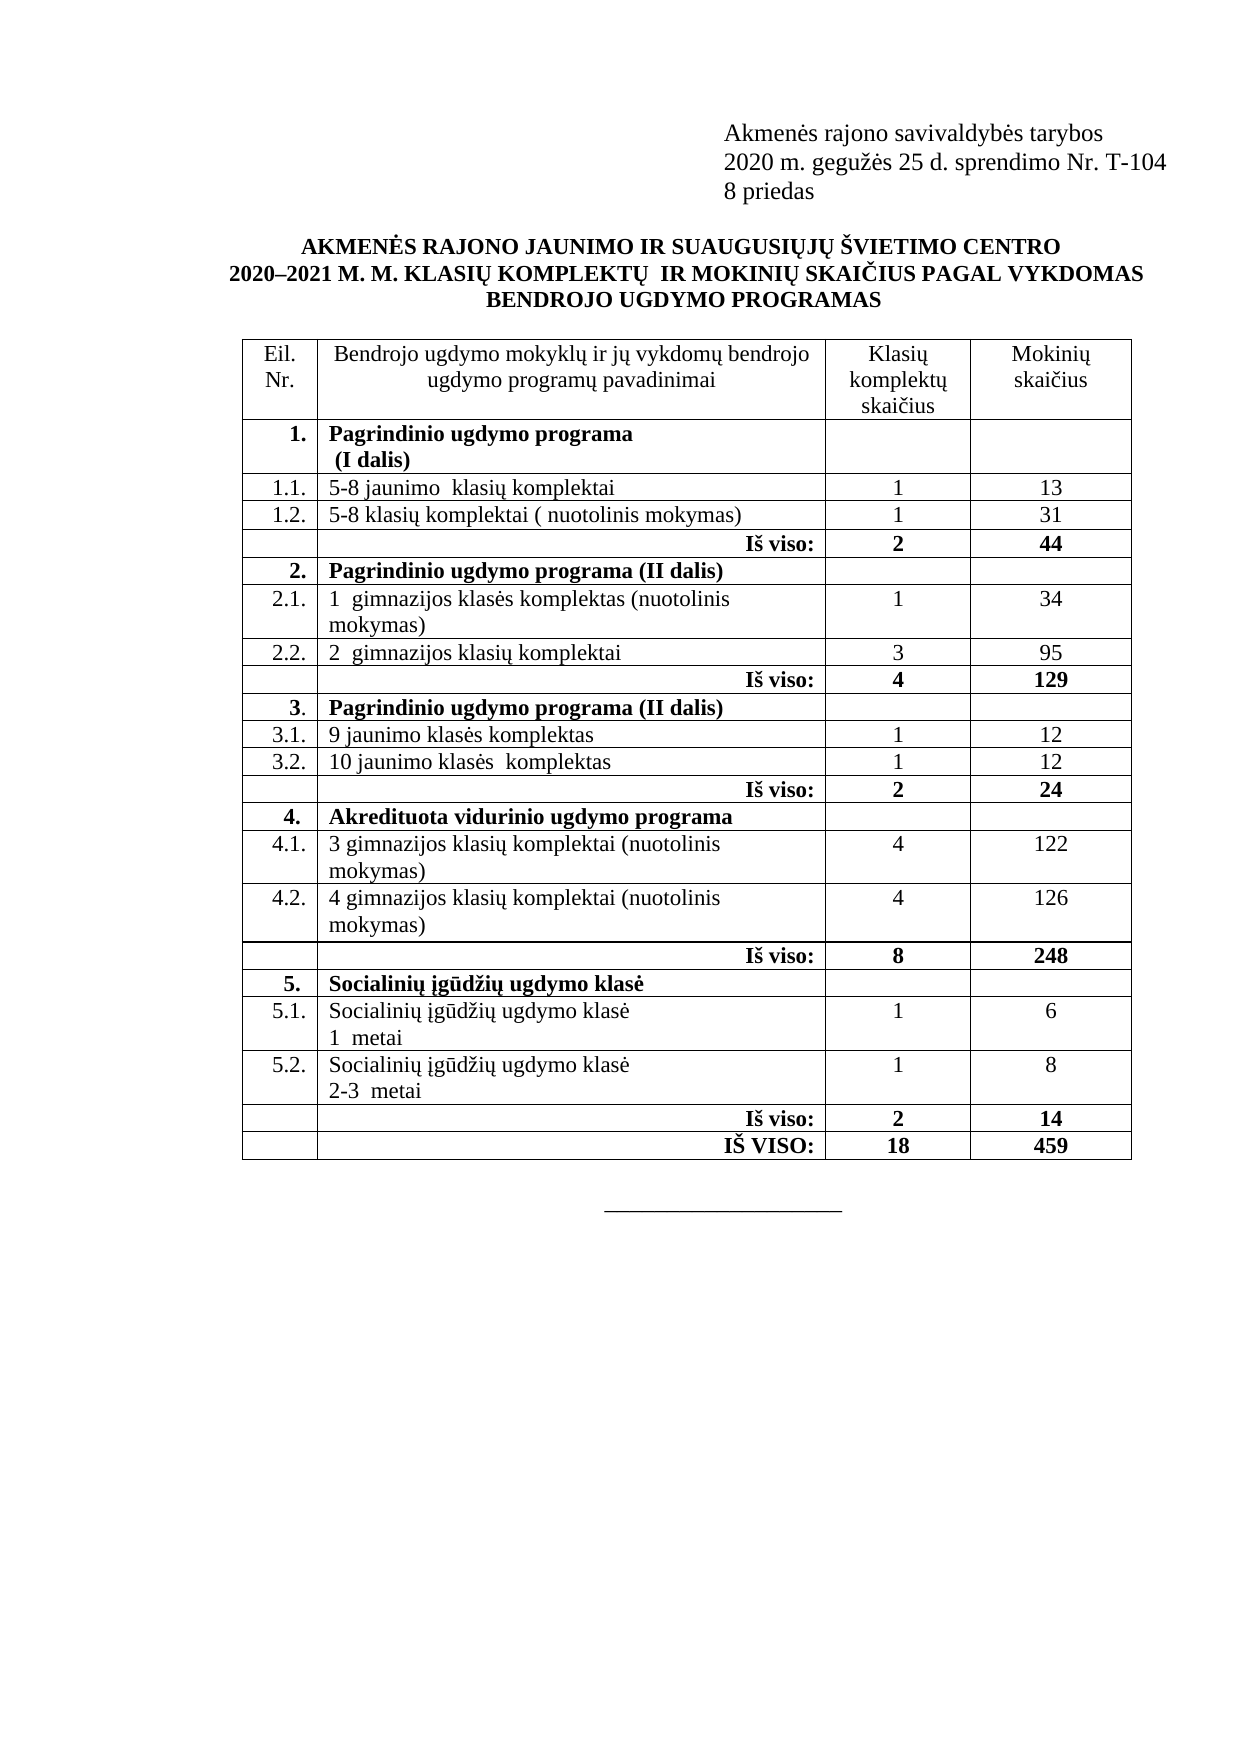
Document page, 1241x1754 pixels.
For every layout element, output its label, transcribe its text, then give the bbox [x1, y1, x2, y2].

table_cell 3 [826, 639, 970, 665]
text 8 priedas [177, 176, 1196, 204]
table_cell 4 [826, 831, 970, 883]
table_cell 6 [971, 997, 1131, 1050]
table_cell 1 [826, 997, 970, 1050]
table_cell 459 [971, 1132, 1131, 1158]
text 2020–2021 M. M. KLASIŲ KOMPLEKTŲ IR MOKINIŲ SKAIČIUS PAGAL VYKDOMAS BENDROJO UGDYMO PROGRAMAS [177, 259, 1196, 312]
table_cell 1 [826, 474, 970, 500]
table_cell 5-8 klasių komplektai ( nuotolinis mokymas) [318, 501, 825, 529]
table_cell 5. [243, 970, 317, 996]
table_cell Pagrindinio ugdymo programa (II dalis) [318, 694, 825, 720]
text Akmenės rajono JAUNIMO IR SUAUGUSIŲJŲ ŠVIETIMO CENTRO [177, 233, 1196, 259]
table_cell Pagrindinio ugdymo programa (II dalis) [318, 558, 825, 584]
table_cell 122 [971, 831, 1131, 883]
table_cell [826, 970, 970, 996]
table_cell 44 [971, 530, 1131, 557]
table_cell [826, 420, 970, 472]
table_cell [826, 694, 970, 720]
table_cell 4 [826, 884, 970, 941]
table_cell 2.1. [243, 585, 317, 638]
table_cell 4.1. [243, 831, 317, 883]
table_cell 2 gimnazijos klasių komplektai [318, 639, 825, 665]
table_cell 2. [243, 558, 317, 584]
table_cell 12 [971, 721, 1131, 747]
table_cell [243, 776, 317, 802]
table_cell 18 [826, 1132, 970, 1158]
table_cell 2.2. [243, 639, 317, 665]
table_header Mokinių skaičius [971, 340, 1131, 419]
text ___________________ [162, 1186, 842, 1215]
table_cell 1 [826, 501, 970, 529]
table_cell 1 gimnazijos klasės komplektas (nuotolinis mokymas) [318, 585, 825, 638]
table_cell 3. [243, 694, 317, 720]
table_cell 1. [243, 420, 317, 472]
table_cell 129 [971, 666, 1131, 692]
table_cell 1 [826, 748, 970, 775]
table_cell 5.2. [243, 1051, 317, 1104]
table_cell 2 [826, 1105, 970, 1131]
table_header Klasių komplektų skaičius [826, 340, 970, 419]
table_cell 4 [826, 666, 970, 692]
table_cell [826, 558, 970, 584]
table_cell 95 [971, 639, 1131, 665]
table_cell [826, 803, 970, 829]
table_cell 248 [971, 943, 1131, 969]
table_cell IŠ VISO: [318, 1132, 825, 1158]
table_cell [971, 803, 1131, 829]
table_cell [971, 420, 1131, 472]
table_cell 9 jaunimo klasės komplektas [318, 721, 825, 747]
text Akmenės rajono savivaldybės tarybos [723, 118, 1196, 147]
table_header Eil. Nr. [243, 340, 317, 419]
table_cell [243, 666, 317, 692]
table_cell 31 [971, 501, 1131, 529]
table_cell Iš viso: [318, 776, 825, 802]
table_cell Socialinių įgūdžių ugdymo klasė 1 metai [318, 997, 825, 1050]
table_cell 34 [971, 585, 1131, 638]
table_cell 10 jaunimo klasės komplektas [318, 748, 825, 775]
table_cell 12 [971, 748, 1131, 775]
table_cell 2 [826, 530, 970, 557]
table_cell Iš viso: [318, 943, 825, 969]
table_cell 1 [826, 1051, 970, 1104]
table_cell 1.1. [243, 474, 317, 500]
table_cell 13 [971, 474, 1131, 500]
table_cell Akredituota vidurinio ugdymo programa [318, 803, 825, 829]
table_cell Iš viso: [318, 1105, 825, 1131]
table_cell 4 gimnazijos klasių komplektai (nuotolinis mokymas) [318, 884, 825, 941]
table_cell 126 [971, 884, 1131, 941]
table_cell 24 [971, 776, 1131, 802]
text 2020 m. gegužės 25 d. sprendimo Nr. T-104 [723, 147, 1196, 176]
table_cell 2 [826, 776, 970, 802]
table_cell [971, 970, 1131, 996]
table_cell 1 [826, 585, 970, 638]
table_cell 14 [971, 1105, 1131, 1131]
table_cell 3.2. [243, 748, 317, 775]
table_cell 4.2. [243, 884, 317, 941]
table_cell 1 [826, 721, 970, 747]
table_cell Pagrindinio ugdymo programa (I dalis) [318, 420, 825, 472]
table_cell 3.1. [243, 721, 317, 747]
table_cell [243, 530, 317, 557]
table_cell 5.1. [243, 997, 317, 1050]
table_cell Iš viso: [318, 666, 825, 692]
table_cell 8 [826, 943, 970, 969]
table_cell [243, 943, 317, 969]
table_header Bendrojo ugdymo mokyklų ir jų vykdomų bendrojo ugdymo programų pavadinimai [318, 340, 825, 419]
table_cell 3 gimnazijos klasių komplektai (nuotolinis mokymas) [318, 831, 825, 883]
table_cell [971, 694, 1131, 720]
table_cell Iš viso: [318, 530, 825, 557]
table_cell [971, 558, 1131, 584]
table_cell [243, 1105, 317, 1131]
table_cell 5-8 jaunimo klasių komplektai [318, 474, 825, 500]
table_cell 8 [971, 1051, 1131, 1104]
table_cell Socialinių įgūdžių ugdymo klasė 2-3 metai [318, 1051, 825, 1104]
table_cell [243, 1132, 317, 1158]
table_cell 4. [243, 803, 317, 829]
table_cell Socialinių įgūdžių ugdymo klasė [318, 970, 825, 996]
table_cell 1.2. [243, 501, 317, 529]
